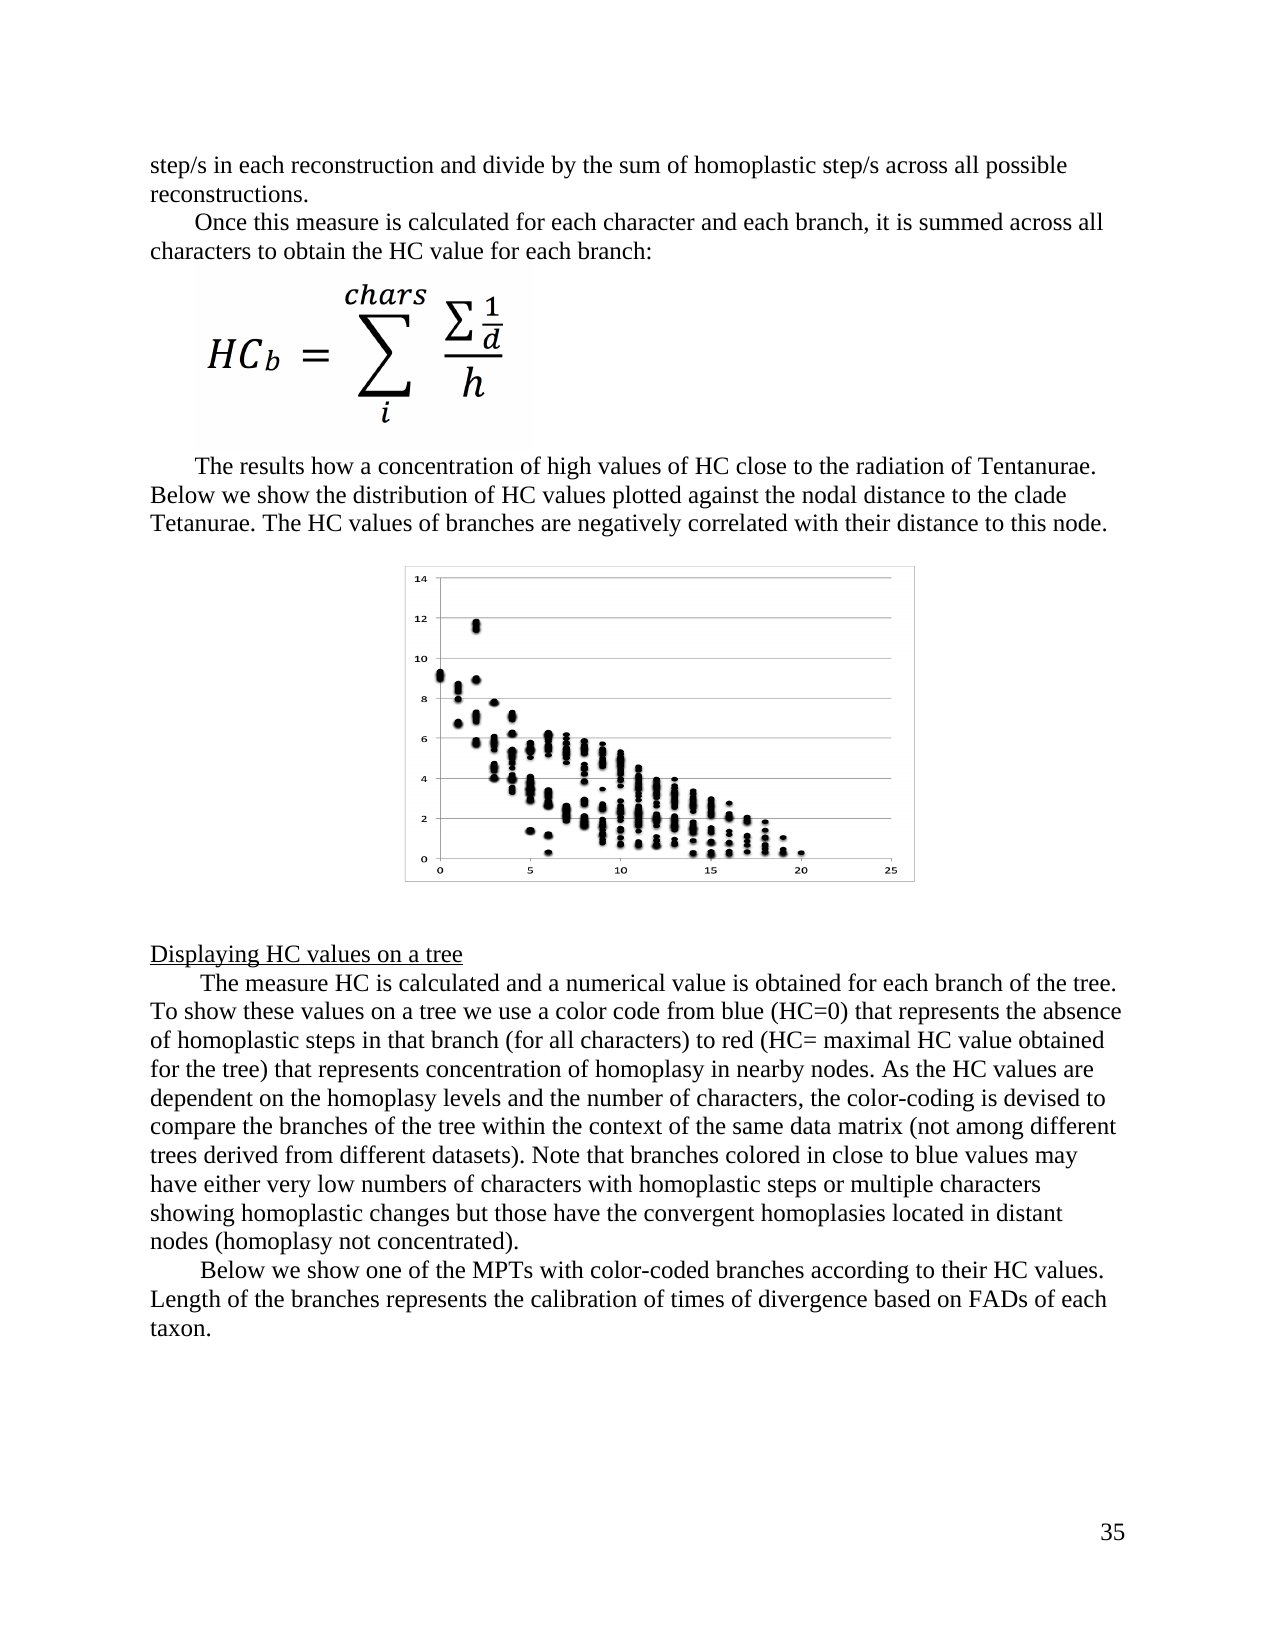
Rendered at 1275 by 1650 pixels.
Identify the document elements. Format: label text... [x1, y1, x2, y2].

text Once this measure is calculated for each character and each branch, it is summed across all characters to obtain the HC value for each branch: [150, 207, 1125, 265]
text Below we show one of the MPTs with color-coded branches according to their HC values. Length of the branches represents the calibration of times of divergence based on FADs of each taxon. [150, 1255, 1125, 1341]
text The results how a concentration of high values of HC close to the radiation of Tentanurae. Below we show the distribution of HC values plotted against the nodal distance to the clade Tetanurae. The HC values of branches are negatively correlated with their distance to this node. [150, 451, 1125, 537]
text The measure HC is calculated and a numerical value is obtained for each branch of the tree. To show these values on a tree we use a color code from blue (HC=0) that represents the absence of homoplastic steps in that branch (for all characters) to red (HC= maximal HC value obtained for the tree) that represents concentration of homoplasy in nearby nodes. As the HC values are dependent on the homoplasy levels and the number of characters, the color-coding is devised to compare the branches of the tree within the context of the same data matrix (not among different trees derived from different datasets). Note that branches colored in close to blue values may have either very low numbers of characters with homoplastic steps or multiple characters showing homoplastic changes but those have the convergent homoplasies located in distant nodes (homoplasy not concentrated). [150, 968, 1125, 1255]
text step/s in each reconstruction and divide by the sum of homoplastic step/s across all possible reconstructions. [150, 150, 1125, 207]
text Displaying HC values on a tree [150, 939, 1125, 968]
picture [194, 265, 532, 451]
picture [404, 566, 915, 882]
